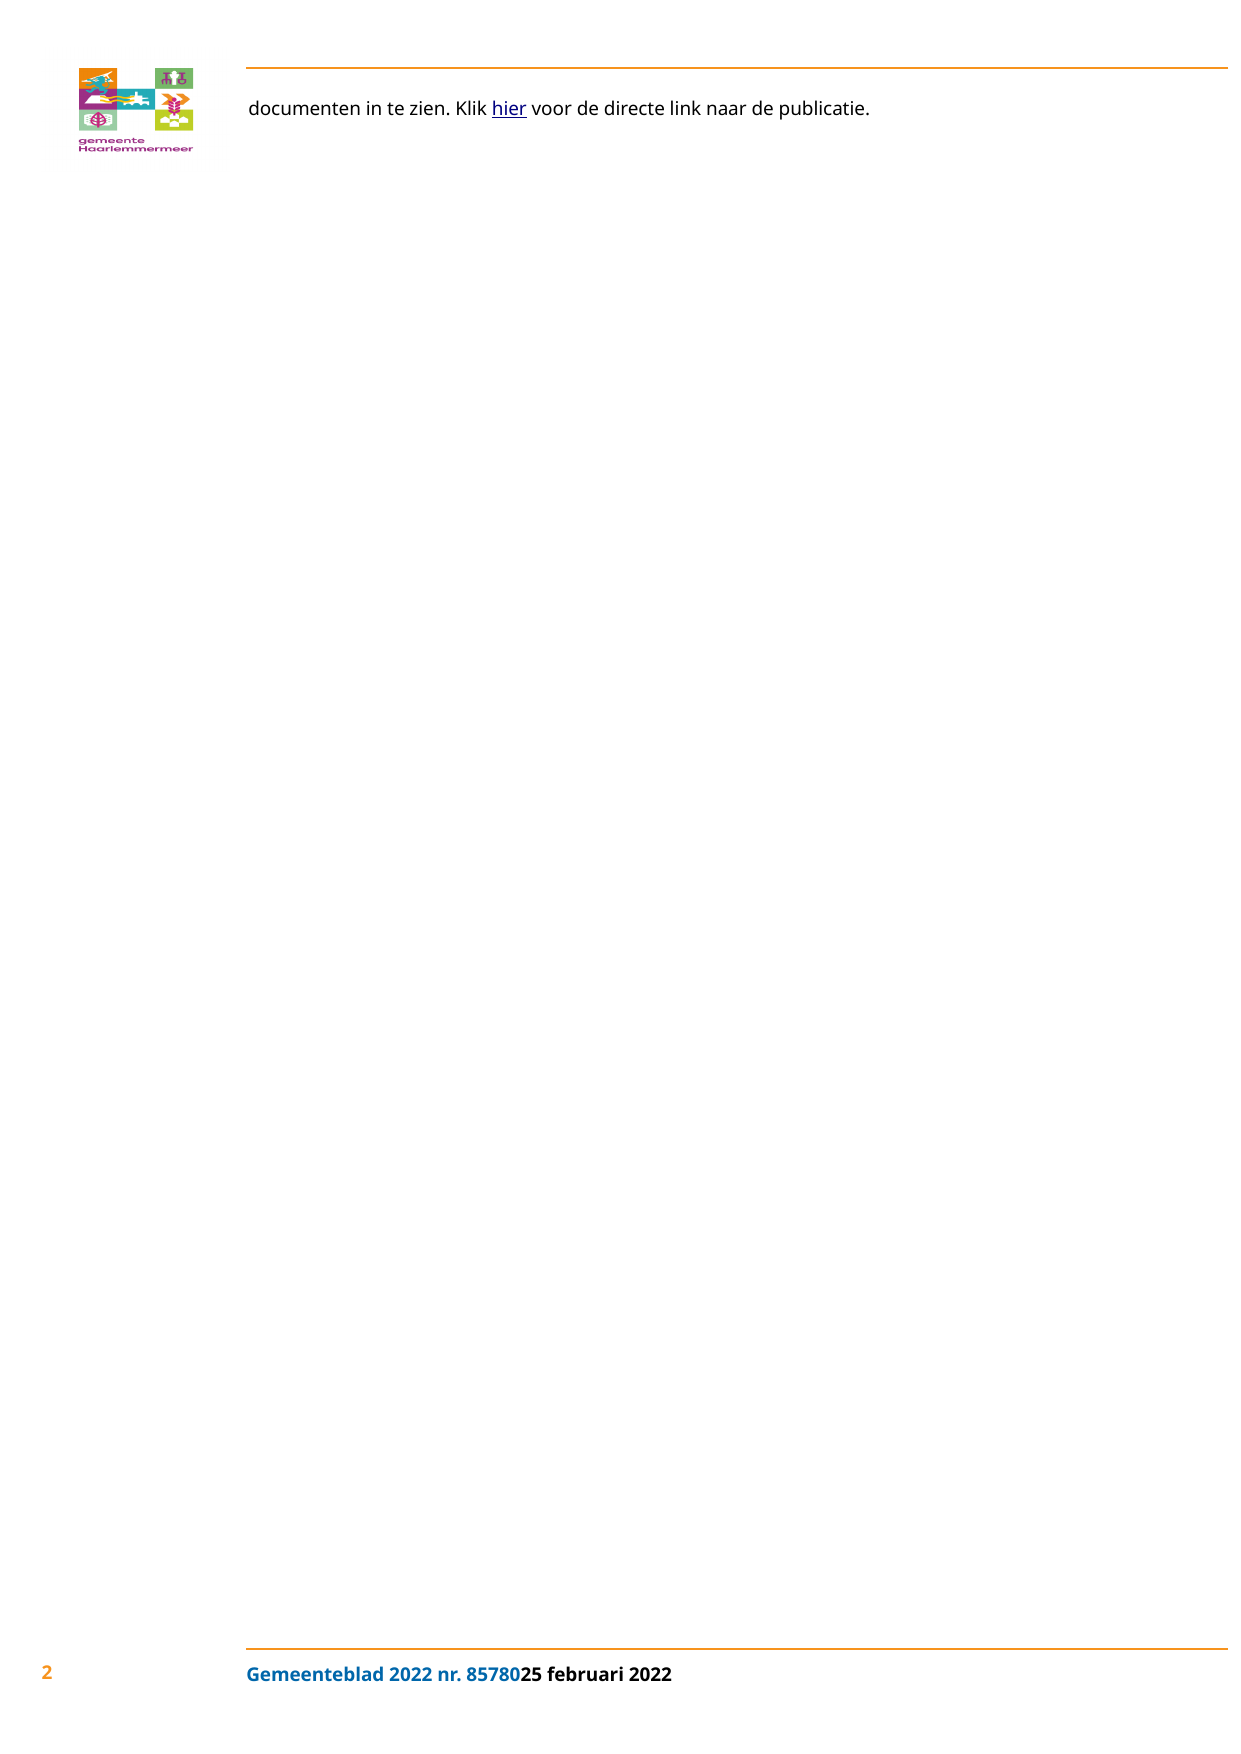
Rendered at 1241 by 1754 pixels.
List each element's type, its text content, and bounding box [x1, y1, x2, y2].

text documenten in te zien. Klik hier voor de directe link naar de publicatie. [248, 95, 1152, 121]
picture [41, 47, 231, 172]
